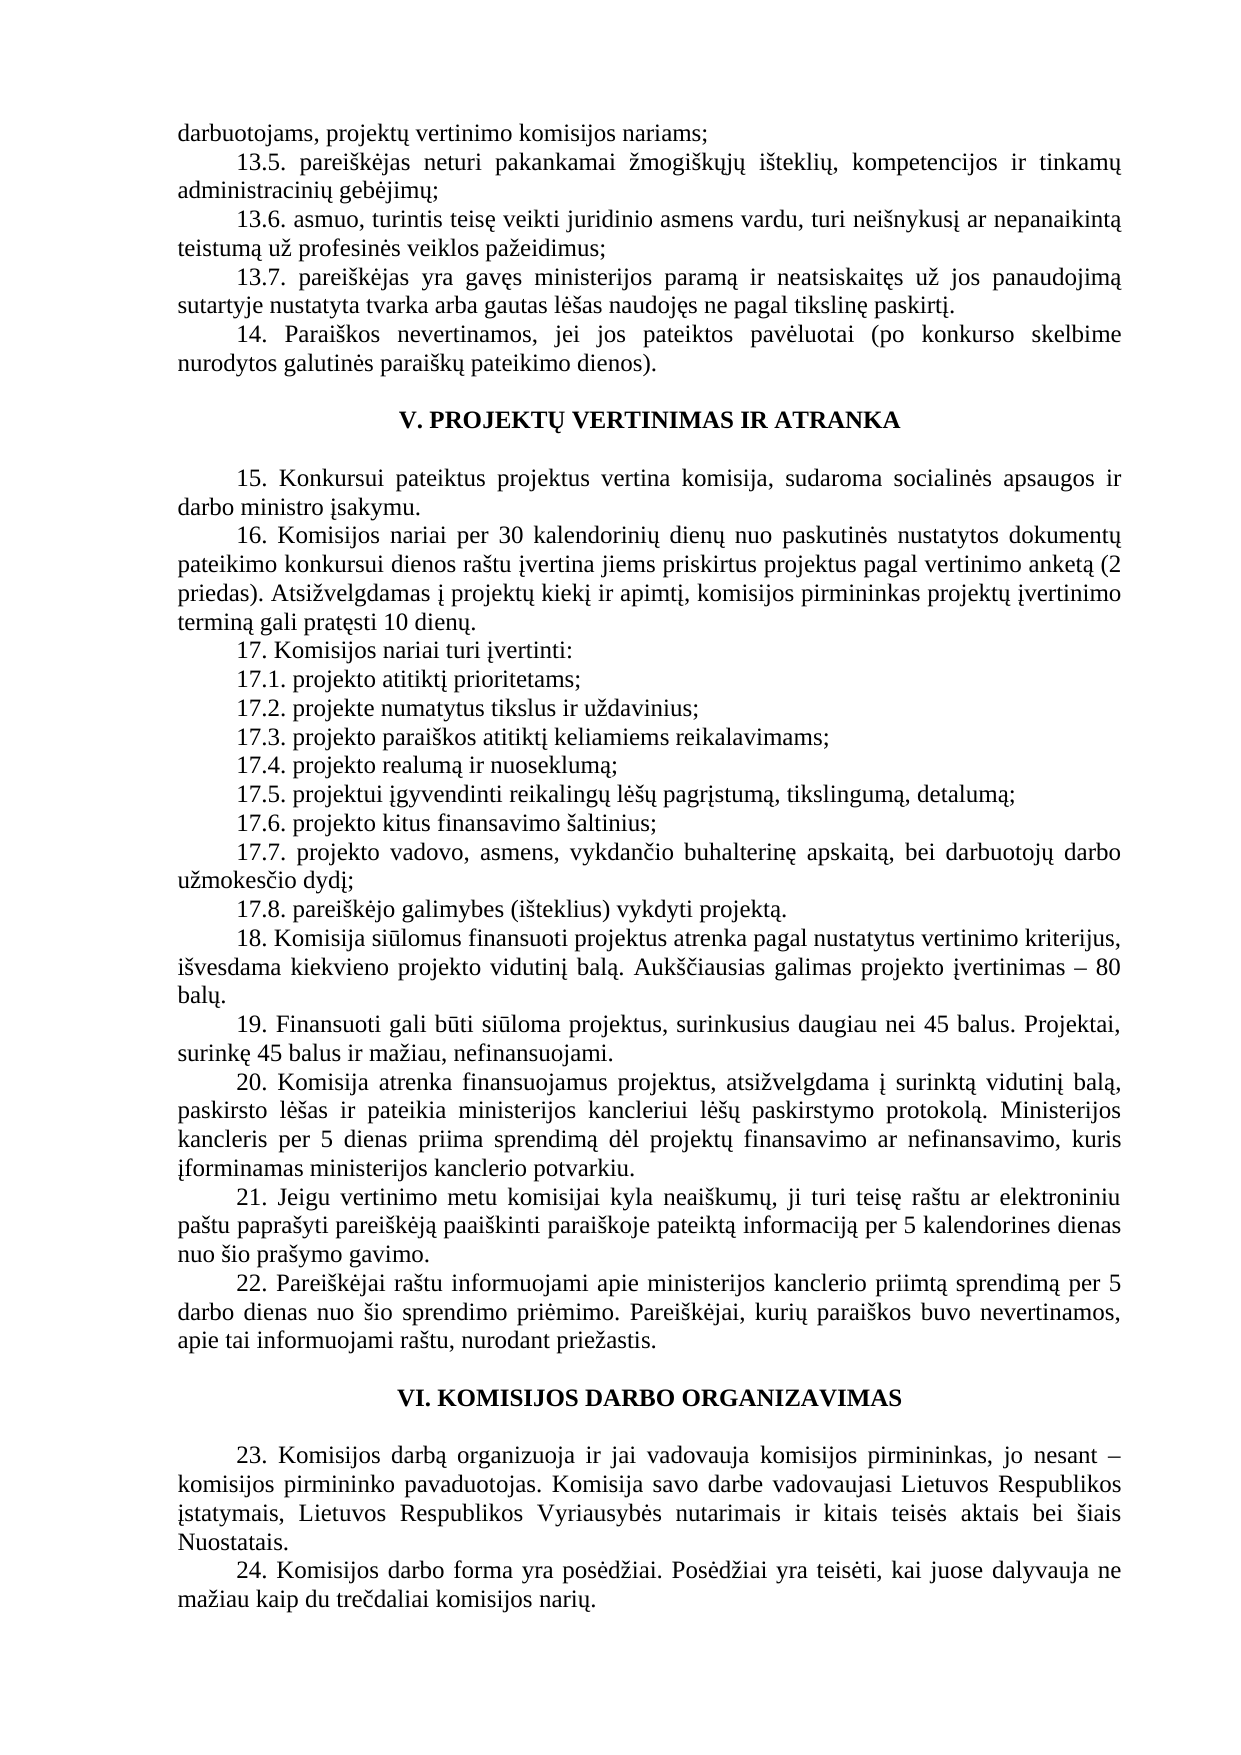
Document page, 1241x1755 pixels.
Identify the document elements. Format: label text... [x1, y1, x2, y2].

text 14. Paraiškos nevertinamos, jei jos pateiktos pavėluotai (po konkurso skelbime nurodytos galutinės paraiškų pateikimo dienos). [177, 319, 1122, 377]
text 24. Komisijos darbo forma yra posėdžiai. Posėdžiai yra teisėti, kai juose dalyvauja ne mažiau kaip du trečdaliai komisijos narių. [177, 1556, 1122, 1613]
text 20. Komisija atrenka finansuojamus projektus, atsižvelgdama į surinktą vidutinį balą, paskirsto lėšas ir pateikia ministerijos kancleriui lėšų paskirstymo protokolą. Ministerijos kancleris per 5 dienas priima sprendimą dėl projektų finansavimo ar nefinansavimo, kuris įforminamas ministerijos kanclerio potvarkiu. [177, 1067, 1122, 1182]
text 17.3. projekto paraiškos atitiktį keliamiems reikalavimams; [177, 722, 1122, 751]
text 17.4. projekto realumą ir nuoseklumą; [177, 751, 1122, 779]
text 22. Pareiškėjai raštu informuojami apie ministerijos kanclerio priimtą sprendimą per 5 darbo dienas nuo šio sprendimo priėmimo. Pareiškėjai, kurių paraiškos buvo nevertinamos, apie tai informuojami raštu, nurodant priežastis. [177, 1268, 1122, 1354]
text 19. Finansuoti gali būti siūloma projektus, surinkusius daugiau nei 45 balus. Projektai, surinkę 45 balus ir mažiau, nefinansuojami. [177, 1009, 1122, 1067]
text 13.5. pareiškėjas neturi pakankamai žmogiškųjų išteklių, kompetencijos ir tinkamų administracinių gebėjimų; [177, 147, 1122, 204]
text 17.1. projekto atitiktį prioritetams; [177, 664, 1122, 693]
text 15. Konkursui pateiktus projektus vertina komisija, sudaroma socialinės apsaugos ir darbo ministro įsakymu. [177, 463, 1122, 521]
text 17.2. projekte numatytus tikslus ir uždavinius; [177, 693, 1122, 722]
text 13.7. pareiškėjas yra gavęs ministerijos paramą ir neatsiskaitęs už jos panaudojimą sutartyje nustatyta tvarka arba gautas lėšas naudojęs ne pagal tikslinę paskirtį. [177, 262, 1122, 319]
text 23. Komisijos darbą organizuoja ir jai vadovauja komisijos pirmininkas, jo nesant – komisijos pirmininko pavaduotojas. Komisija savo darbe vadovaujasi Lietuvos Respublikos įstatymais, Lietuvos Respublikos Vyriausybės nutarimais ir kitais teisės aktais bei šiais Nuostatais. [177, 1441, 1122, 1556]
text V. PROJEKTŲ VERTINIMAS IR ATRANKA [177, 406, 1122, 434]
text 17. Komisijos nariai turi įvertinti: [177, 636, 1122, 664]
text 18. Komisija siūlomus finansuoti projektus atrenka pagal nustatytus vertinimo kriterijus, išvesdama kiekvieno projekto vidutinį balą. Aukščiausias galimas projekto įvertinimas – 80 balų. [177, 923, 1122, 1009]
text 17.5. projektui įgyvendinti reikalingų lėšų pagrįstumą, tikslingumą, detalumą; [177, 779, 1122, 808]
text VI. KOMISIJOS DARBO ORGANIZAVIMAS [177, 1383, 1122, 1412]
text 13.6. asmuo, turintis teisę veikti juridinio asmens vardu, turi neišnykusį ar nepanaikintą teistumą už profesinės veiklos pažeidimus; [177, 204, 1122, 262]
text darbuotojams, projektų vertinimo komisijos nariams; [177, 118, 1122, 147]
text 21. Jeigu vertinimo metu komisijai kyla neaiškumų, ji turi teisę raštu ar elektroniniu paštu paprašyti pareiškėją paaiškinti paraiškoje pateiktą informaciją per 5 kalendorines dienas nuo šio prašymo gavimo. [177, 1182, 1122, 1268]
text 17.7. projekto vadovo, asmens, vykdančio buhalterinę apskaitą, bei darbuotojų darbo užmokesčio dydį; [177, 837, 1122, 894]
text 17.8. pareiškėjo galimybes (išteklius) vykdyti projektą. [177, 894, 1122, 923]
text 17.6. projekto kitus finansavimo šaltinius; [177, 808, 1122, 837]
text 16. Komisijos nariai per 30 kalendorinių dienų nuo paskutinės nustatytos dokumentų pateikimo konkursui dienos raštu įvertina jiems priskirtus projektus pagal vertinimo anketą (2 priedas). Atsižvelgdamas į projektų kiekį ir apimtį, komisijos pirmininkas projektų įvertinimo terminą gali pratęsti 10 dienų. [177, 521, 1122, 636]
